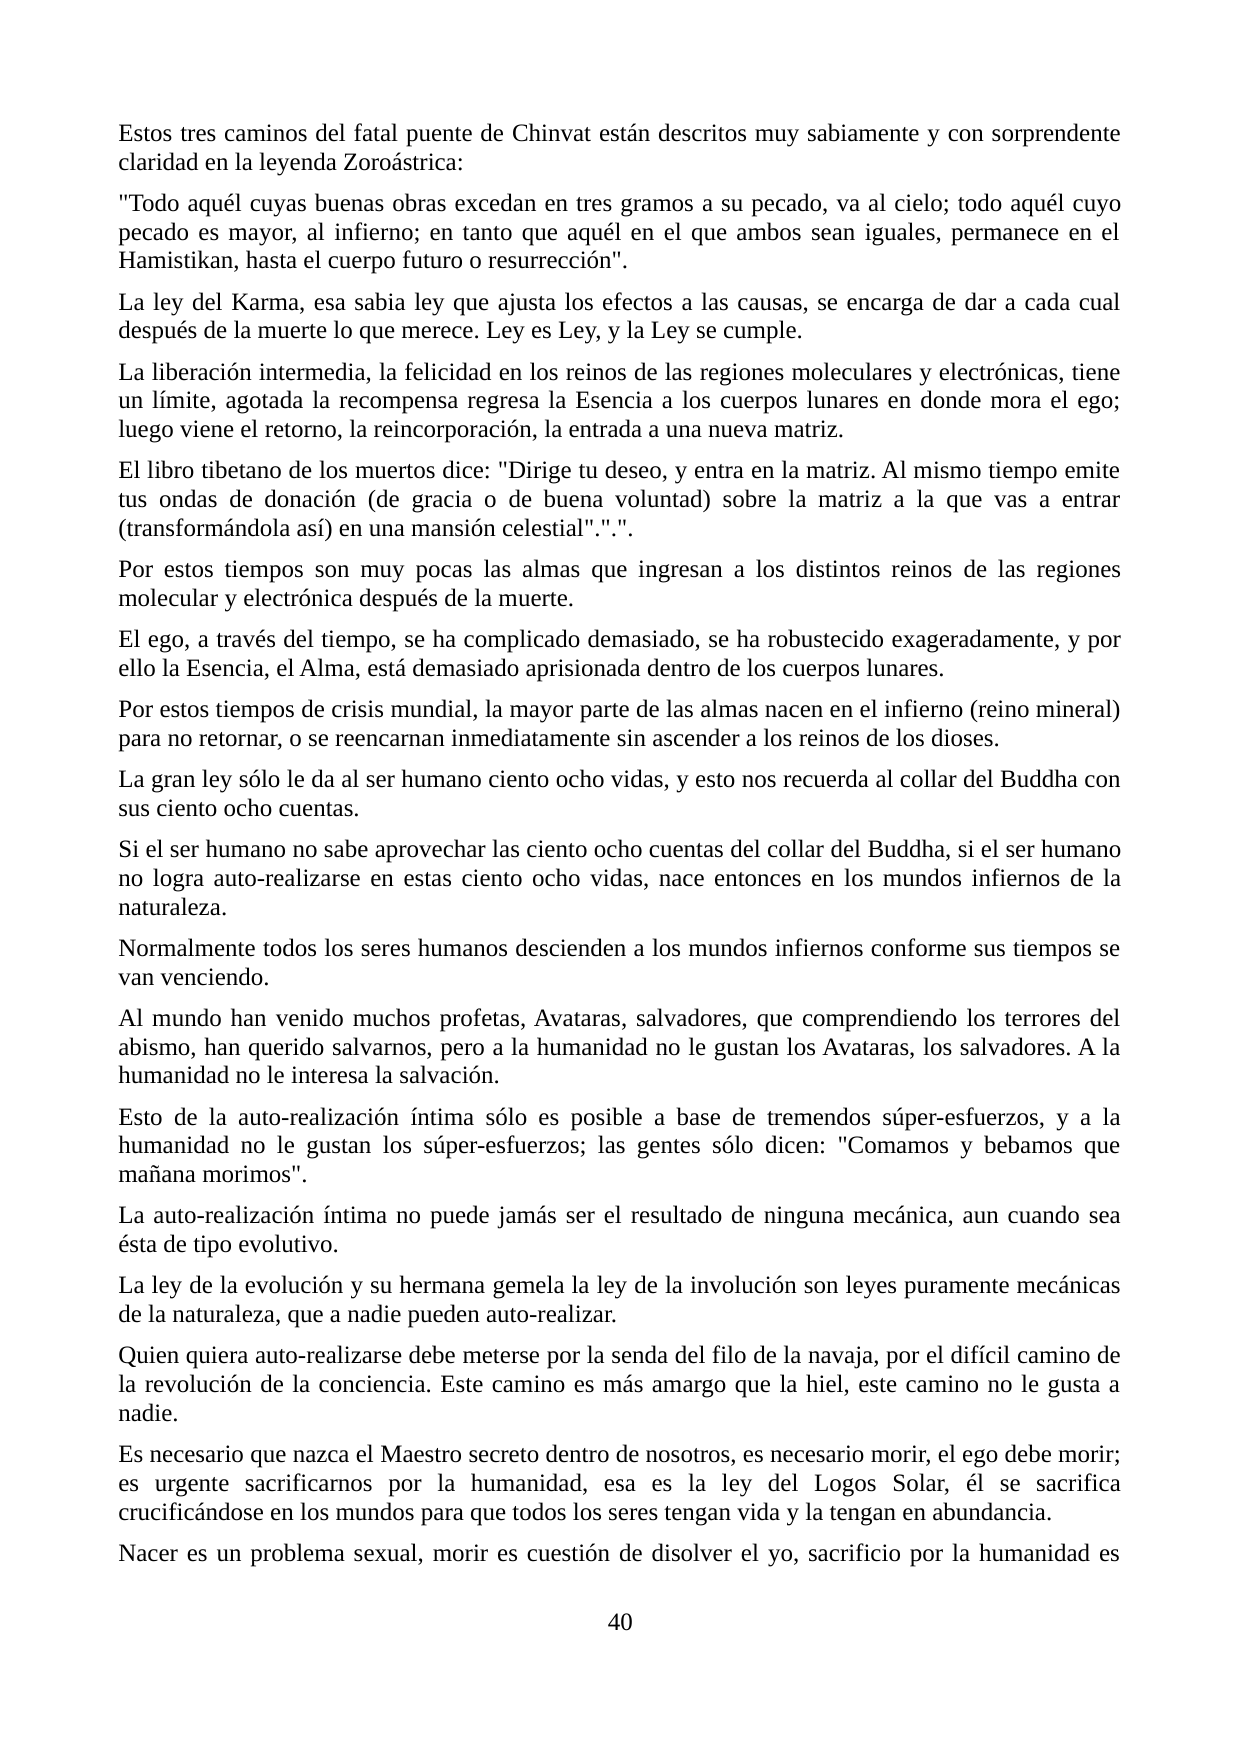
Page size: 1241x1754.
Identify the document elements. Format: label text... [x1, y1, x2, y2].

text Si el ser humano no sabe aprovechar las ciento ocho cuentas del collar del Buddha, si el ser humano no logra auto-realizarse en estas ciento ocho vidas, nace entonces en los mundos infiernos de la naturaleza. [118, 834, 1122, 921]
text El libro tibetano de los muertos dice: "Dirige tu deseo, y entra en la matriz. Al mismo tiempo emite tus ondas de donación (de gracia o de buena voluntad) sobre la matriz a la que vas a entrar (transformándola así) en una mansión celestial".".". [118, 456, 1122, 542]
text Al mundo han venido muchos profetas, Avataras, salvadores, que comprendiendo los terrores del abismo, han querido salvarnos, pero a la humanidad no le gustan los Avataras, los salvadores. A la humanidad no le interesa la salvación. [118, 1003, 1122, 1089]
text Quien quiera auto-realizarse debe meterse por la senda del filo de la navaja, por el difícil camino de la revolución de la conciencia. Este camino es más amargo que la hiel, este camino no le gusta a nadie. [118, 1341, 1122, 1427]
text "Todo aquél cuyas buenas obras excedan en tres gramos a su pecado, va al cielo; todo aquél cuyo pecado es mayor, al infierno; en tanto que aquél en el que ambos sean iguales, permanece en el Hamistikan, hasta el cuerpo futuro o resurrección". [118, 188, 1122, 274]
text Esto de la auto-realización íntima sólo es posible a base de tremendos súper-esfuerzos, y a la humanidad no le gustan los súper-esfuerzos; las gentes sólo dicen: "Comamos y bebamos que mañana morimos". [118, 1102, 1122, 1188]
text La liberación intermedia, la felicidad en los reinos de las regiones moleculares y electrónicas, tiene un límite, agotada la recompensa regresa la Esencia a los cuerpos lunares en donde mora el ego; luego viene el retorno, la reincorporación, la entrada a una nueva matriz. [118, 357, 1122, 443]
text La ley de la evolución y su hermana gemela la ley de la involución son leyes puramente mecánicas de la naturaleza, que a nadie pueden auto-realizar. [118, 1271, 1122, 1328]
text Es necesario que nazca el Maestro secreto dentro de nosotros, es necesario morir, el ego debe morir; es urgente sacrificarnos por la humanidad, esa es la ley del Logos Solar, él se sacrifica crucificándose en los mundos para que todos los seres tengan vida y la tengan en abundancia. [118, 1439, 1122, 1526]
text Estos tres caminos del fatal puente de Chinvat están descritos muy sabiamente y con sorprendente claridad en la leyenda Zoroástrica: [118, 118, 1122, 176]
text Nacer es un problema sexual, morir es cuestión de disolver el yo, sacrificio por la humanidad es [118, 1538, 1122, 1567]
text La gran ley sólo le da al ser humano ciento ocho vidas, y esto nos recuerda al collar del Buddha con sus ciento ocho cuentas. [118, 764, 1122, 822]
text La auto-realización íntima no puede jamás ser el resultado de ninguna mecánica, aun cuando sea ésta de tipo evolutivo. [118, 1201, 1122, 1258]
text Normalmente todos los seres humanos descienden a los mundos infiernos conforme sus tiempos se van venciendo. [118, 933, 1122, 991]
text Por estos tiempos son muy pocas las almas que ingresan a los distintos reinos de las regiones molecular y electrónica después de la muerte. [118, 554, 1122, 612]
text El ego, a través del tiempo, se ha complicado demasiado, se ha robustecido exageradamente, y por ello la Esencia, el Alma, está demasiado aprisionada dentro de los cuerpos lunares. [118, 624, 1122, 682]
text Por estos tiempos de crisis mundial, la mayor parte de las almas nacen en el infierno (reino mineral) para no retornar, o se reencarnan inmediatamente sin ascender a los reinos de los dioses. [118, 694, 1122, 752]
text La ley del Karma, esa sabia ley que ajusta los efectos a las causas, se encarga de dar a cada cual después de la muerte lo que merece. Ley es Ley, y la Ley se cumple. [118, 287, 1122, 344]
